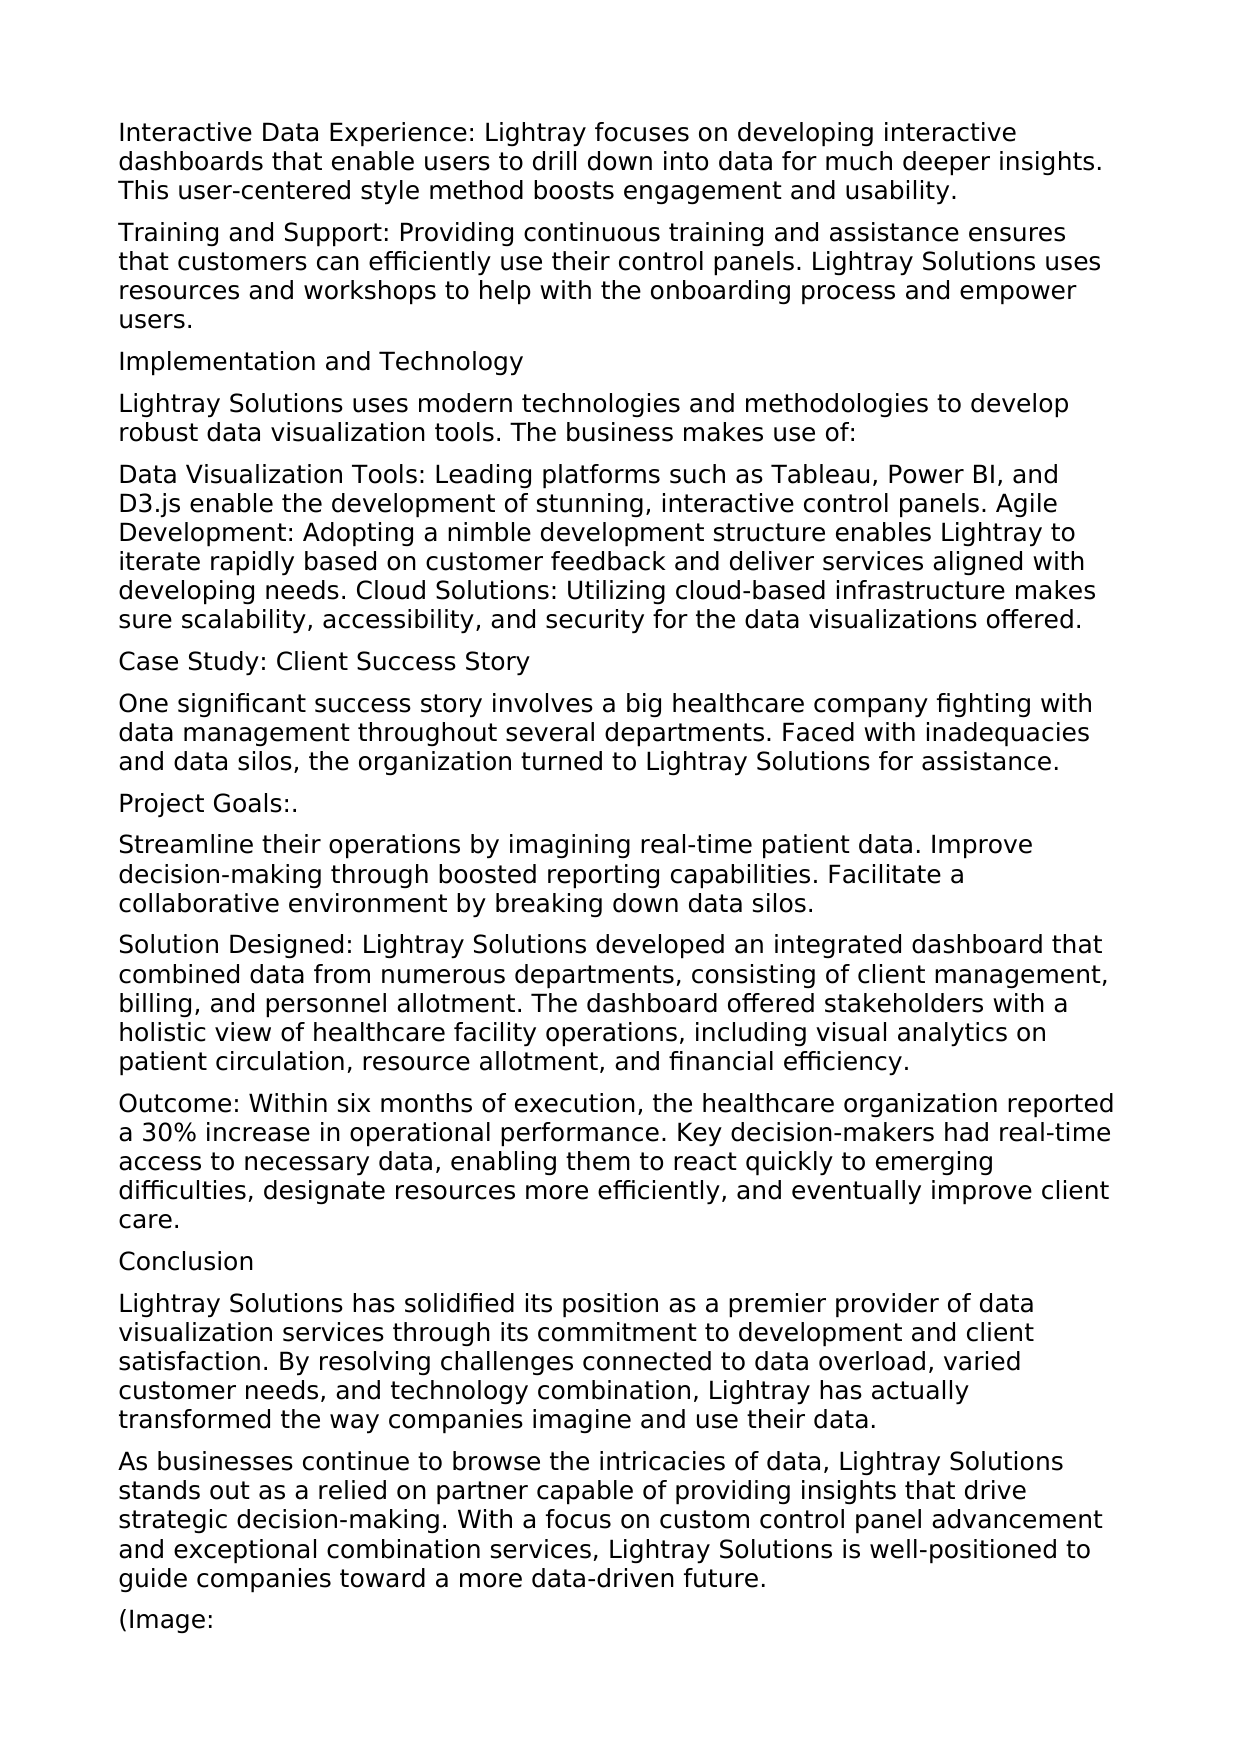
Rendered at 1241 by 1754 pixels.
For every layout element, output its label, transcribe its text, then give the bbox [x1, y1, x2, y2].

text Data Visualization Tools: Leading platforms such as Tableau, Power BI, and D3.js enable the development of stunning, interactive control panels. Agile Development: Adopting a nimble development structure enables Lightray to iterate rapidly based on customer feedback and deliver services aligned with developing needs. Cloud Solutions: Utilizing cloud-based infrastructure makes sure scalability, accessibility, and security for the data visualizations offered. [118, 460, 1122, 635]
text Interactive Data Experience: Lightray focuses on developing interactive dashboards that enable users to drill down into data for much deeper insights. This user-centered style method boosts engagement and usability. [118, 118, 1122, 206]
text Streamline their operations by imagining real-time patient data. Improve decision-making through boosted reporting capabilities. Facilitate a collaborative environment by breaking down data silos. [118, 831, 1122, 918]
text Project Goals:. [118, 789, 1122, 818]
text Solution Designed: Lightray Solutions developed an integrated dashboard that combined data from numerous departments, consisting of client management, billing, and personnel allotment. The dashboard offered stakeholders with a holistic view of healthcare facility operations, including visual analytics on patient circulation, resource allotment, and financial efficiency. [118, 931, 1122, 1076]
text Implementation and Technology [118, 347, 1122, 376]
text Outcome: Within six months of execution, the healthcare organization reported a 30% increase in operational performance. Key decision-makers had real-time access to necessary data, enabling them to react quickly to emerging difficulties, designate resources more efficiently, and eventually improve client care. [118, 1089, 1122, 1235]
text Conclusion [118, 1247, 1122, 1276]
text Case Study: Client Success Story [118, 647, 1122, 676]
text Lightray Solutions uses modern technologies and methodologies to develop robust data visualization tools. The business makes use of: [118, 389, 1122, 447]
text Lightray Solutions has solidified its position as a premier provider of data visualization services through its commitment to development and client satisfaction. By resolving challenges connected to data overload, varied customer needs, and technology combination, Lightray has actually transformed the way companies imagine and use their data. [118, 1289, 1122, 1435]
text One significant success story involves a big healthcare company fighting with data management throughout several departments. Faced with inadequacies and data silos, the organization turned to Lightray Solutions for assistance. [118, 689, 1122, 776]
text Training and Support: Providing continuous training and assistance ensures that customers can efficiently use their control panels. Lightray Solutions uses resources and workshops to help with the onboarding process and empower users. [118, 218, 1122, 335]
text (Image: [118, 1606, 1122, 1635]
text As businesses continue to browse the intricacies of data, Lightray Solutions stands out as a relied on partner capable of providing insights that drive strategic decision-making. With a focus on custom control panel advancement and exceptional combination services, Lightray Solutions is well-positioned to guide companies toward a more data-driven future. [118, 1447, 1122, 1593]
